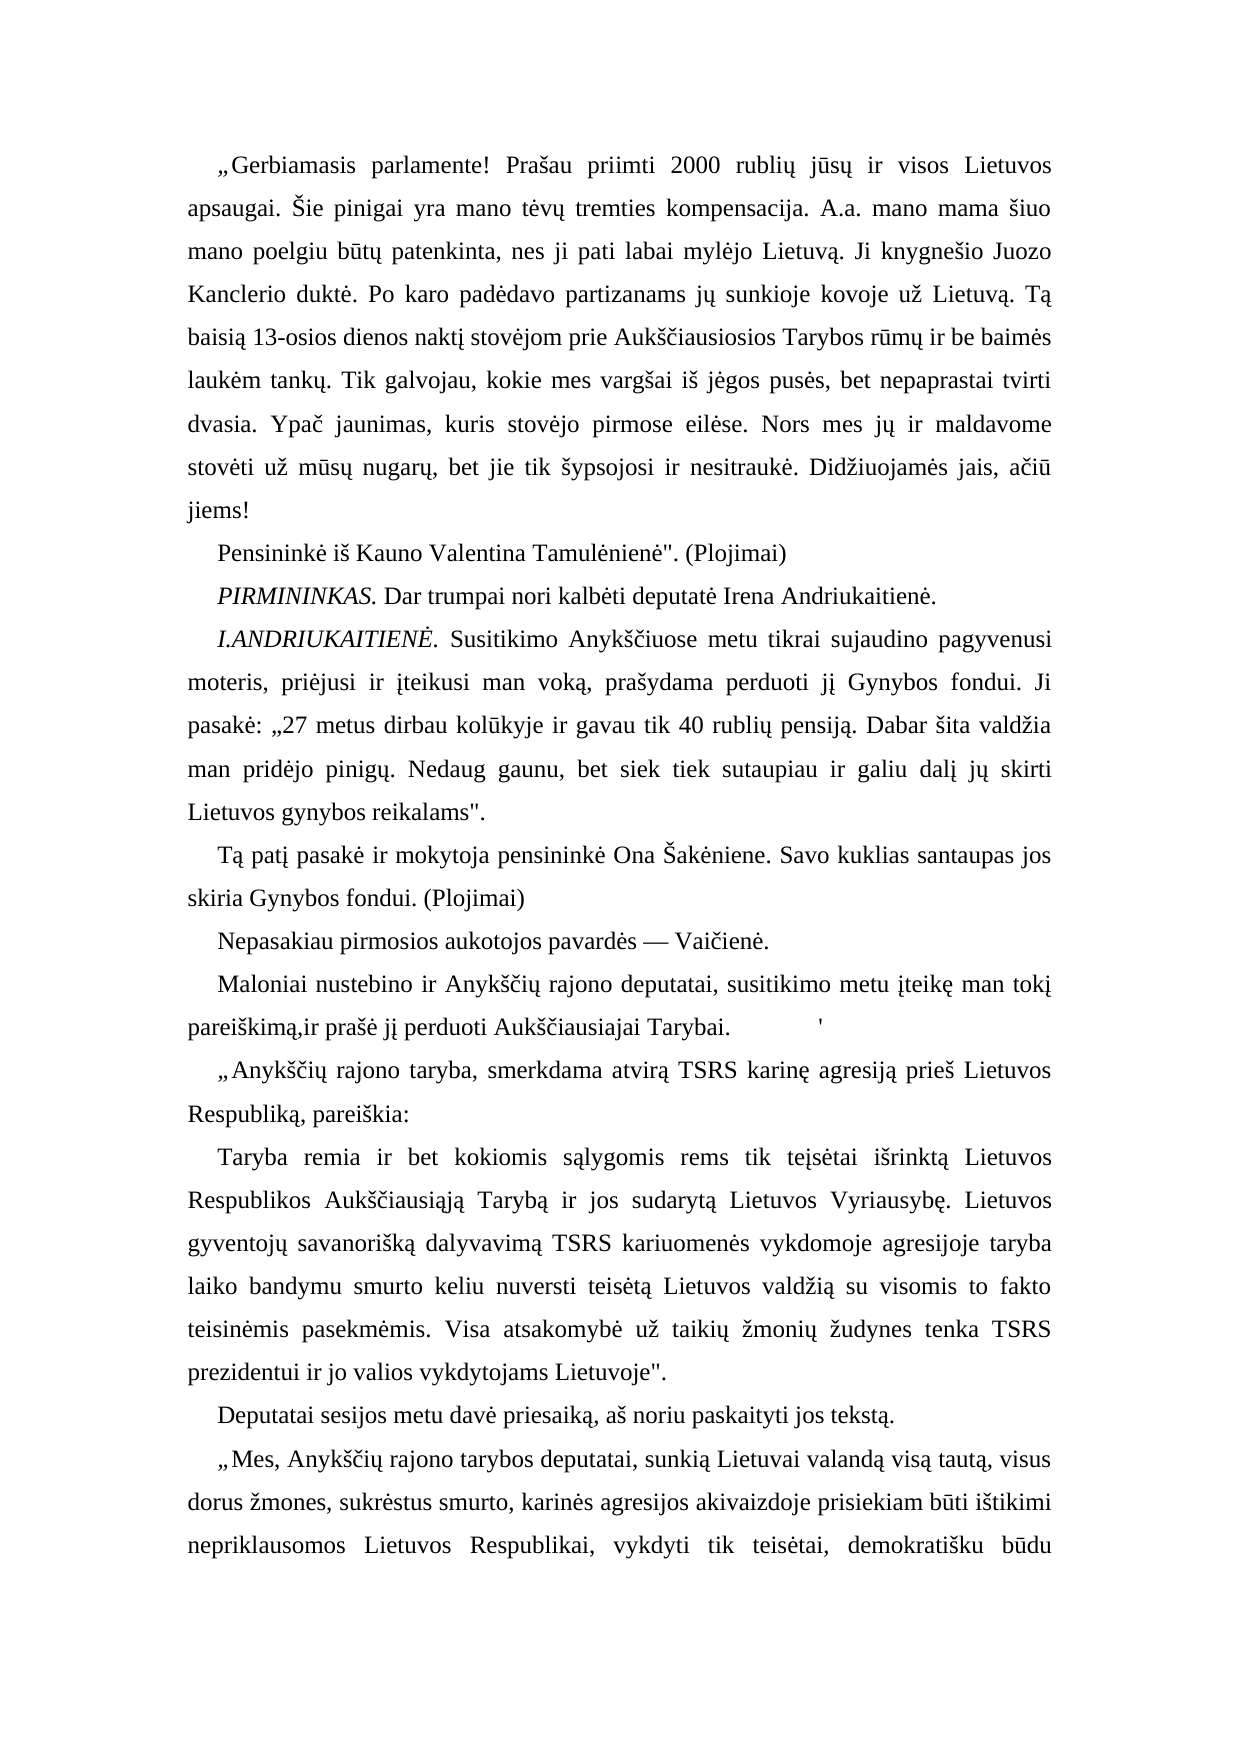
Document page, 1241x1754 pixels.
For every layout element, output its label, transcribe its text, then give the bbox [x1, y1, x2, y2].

text „Mes, Anykščių rajono tarybos deputatai, sunkią Lietuvai valandą visą tautą, visus dorus žmones, sukrėstus smurto, karinės agresijos akivaizdoje prisiekiam būti ištikimi nepriklausomos Lietuvos Respublikai, vykdyti tik teisėtai, demokratišku būdu [187, 1444, 1053, 1559]
text Taryba remia ir bet kokiomis sąlygomis rems tik teįsėtai išrinktą Lietuvos Respublikos Aukščiausiąją Tarybą ir jos sudarytą Lietuvos Vyriausybę. Lietuvos gyventojų savanorišką dalyvavimą TSRS kariuomenės vykdomoje agresijoje taryba laiko bandymu smurto keliu nuversti teisėtą Lietuvos valdžią su visomis to fakto teisinėmis pasekmėmis. Visa atsakomybė už taikių žmonių žudynes tenka TSRS prezidentui ir jo valios vykdytojams Lietuvoje". [187, 1142, 1053, 1386]
text I.ANDRIUKAITIENĖ. Susitikimo Anykščiuose metu tikrai sujaudino pagyvenusi moteris, priėjusi ir įteikusi man voką, prašydama perduoti jį Gynybos fondui. Ji pasakė: „27 metus dirbau kolūkyje ir gavau tik 40 rublių pensiją. Dabar šita valdžia man pridėjo pinigų. Nedaug gaunu, bet siek tiek sutaupiau ir galiu dalį jų skirti Lietuvos gynybos reikalams". [187, 624, 1053, 826]
text Maloniai nustebino ir Anykščių rajono deputatai, susitikimo metu įteikę man tokį pareiškimą,ir prašė jį perduoti Aukščiausiajai Tarybai. ' [187, 969, 1053, 1041]
text PIRMININKAS. Dar trumpai nori kalbėti deputatė Irena Andriukaitienė. [187, 581, 1053, 610]
text Tą patį pasakė ir mokytoja pensininkė Ona Šakėniene. Savo kuklias santaupas jos skiria Gynybos fondui. (Plojimai) [187, 840, 1053, 912]
text „Gerbiamasis parlamente! Prašau priimti 2000 rublių jūsų ir visos Lietuvos apsaugai. Šie pinigai yra mano tėvų tremties kompensacija. A.a. mano mama šiuo mano poelgiu būtų patenkinta, nes ji pati labai mylėjo Lietuvą. Ji knygnešio Juozo Kanclerio duktė. Po karo padėdavo partizanams jų sunkioje kovoje už Lietuvą. Tą baisią 13-osios dienos naktį stovėjom prie Aukščiausiosios Tarybos rūmų ir be baimės laukėm tankų. Tik galvojau, kokie mes vargšai iš jėgos pusės, bet nepaprastai tvirti dvasia. Ypač jaunimas, kuris stovėjo pirmose eilėse. Nors mes jų ir maldavome stovėti už mūsų nugarų, bet jie tik šypsojosi ir nesitraukė. Didžiuojamės jais, ačiū jiems! [187, 150, 1053, 524]
text Pensininkė iš Kauno Valentina Tamulėnienė". (Plojimai) [187, 538, 1053, 567]
text Deputatai sesijos metu davė priesaiką, aš noriu paskaityti jos tekstą. [187, 1401, 1053, 1429]
text Nepasakiau pirmosios aukotojos pavardės — Vaičienė. [187, 926, 1053, 955]
text „Anykščių rajono taryba, smerkdama atvirą TSRS karinę agresiją prieš Lietuvos Respubliką, pareiškia: [187, 1056, 1053, 1127]
